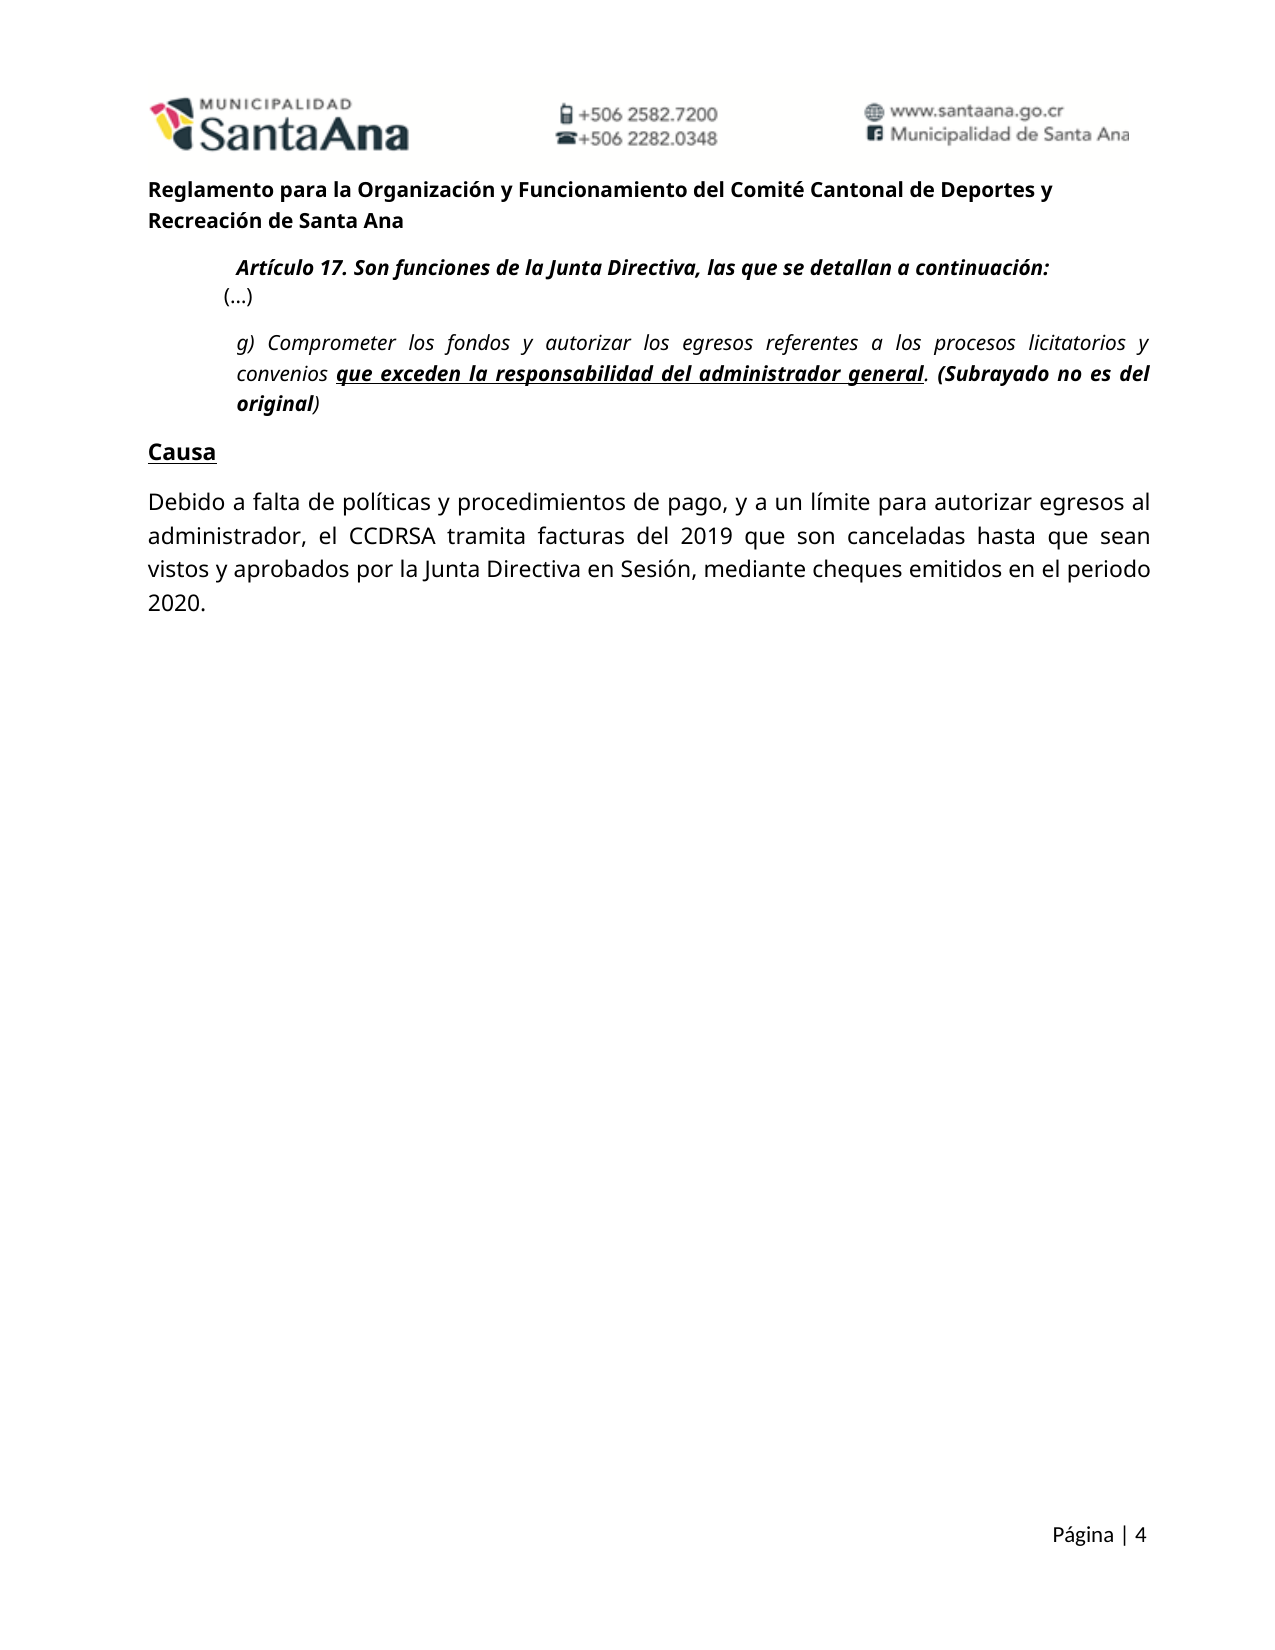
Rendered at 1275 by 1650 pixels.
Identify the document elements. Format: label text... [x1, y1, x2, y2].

text g) Comprometer los fondos y autorizar los egresos referentes a los procesos licitatorios y convenios que exceden la responsabilidad del administrador general. (Subrayado no es del original) [236, 328, 1152, 418]
text Artículo 17. Son funciones de la Junta Directiva, las que se detallan a continuación: [148, 253, 1152, 281]
text Reglamento para la Organización y Funcionamiento del Comité Cantonal de Deportes y Recreación de Santa Ana [148, 175, 1152, 234]
text Causa [148, 436, 1152, 467]
text (…) [148, 281, 1152, 310]
text Debido a falta de políticas y procedimientos de pago, y a un límite para autorizar egresos al administrador, el CCDRSA tramita facturas del 2019 que son canceladas hasta que sean vistos y aprobados por la Junta Directiva en Sesión, mediante cheques emitidos en el periodo 2020. [148, 486, 1152, 618]
